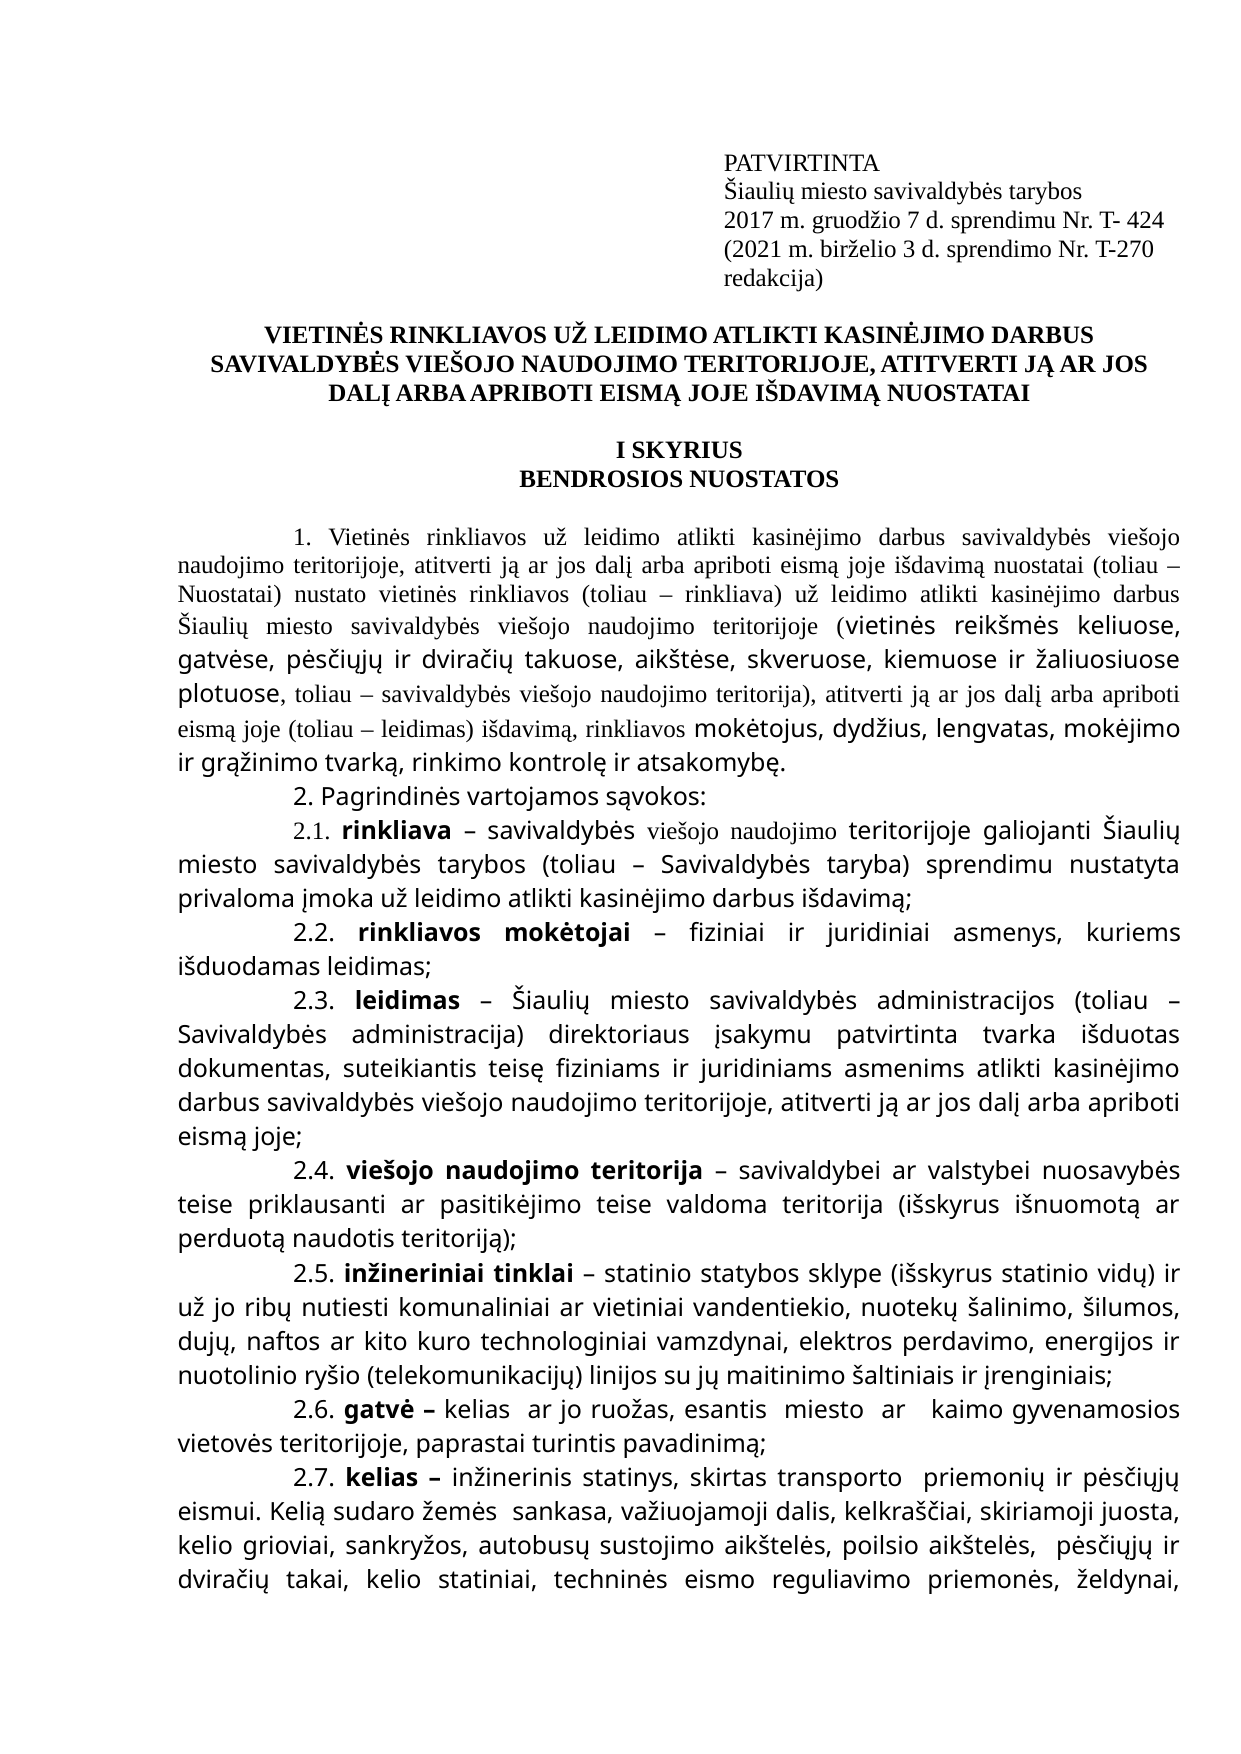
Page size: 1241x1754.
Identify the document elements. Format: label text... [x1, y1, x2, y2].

text 2.2. rinkliavos mokėtojai – fiziniai ir juridiniai asmenys, kuriems išduodamas leidimas; [177, 914, 1181, 983]
text I SKYRIUS [177, 436, 1181, 464]
text VIETINĖS RINKLIAVOS UŽ LEIDIMO ATLIKTI KASINĖJIMO DARBUS SAVIVALDYBĖS VIEŠOJO NAUDOJIMO TERITORIJOJE, ATITVERTI JĄ AR JOS DALĮ ARBA APRIBOTI EISMĄ JOJE IŠDAVIMĄ NUOSTATAI [177, 321, 1181, 407]
text (2021 m. birželio 3 d. sprendimo Nr. T-270 [723, 234, 1181, 263]
text BENDROSIOS NUOSTATOS [177, 464, 1181, 493]
text 2.1. rinkliava – savivaldybės viešojo naudojimo teritorijoje galiojanti Šiaulių miesto savivaldybės tarybos (toliau – Savivaldybės taryba) sprendimu nustatyta privaloma įmoka už leidimo atlikti kasinėjimo darbus išdavimą; [177, 812, 1181, 914]
text 2. Pagrindinės vartojamos sąvokos: [177, 778, 1181, 812]
text redakcija) [723, 263, 1181, 292]
text 2017 m. gruodžio 7 d. sprendimu Nr. T- 424 [723, 205, 1181, 234]
text 2.6. gatvė – kelias ar jo ruožas, esantis miesto ar kaimo gyvenamosios vietovės teritorijoje, paprastai turintis pavadinimą; [177, 1391, 1181, 1459]
text Šiaulių miesto savivaldybės tarybos [723, 176, 1181, 205]
text 2.3. leidimas – Šiaulių miesto savivaldybės administracijos (toliau – Savivaldybės administracija) direktoriaus įsakymu patvirtinta tvarka išduotas dokumentas, suteikiantis teisę fiziniams ir juridiniams asmenims atlikti kasinėjimo darbus savivaldybės viešojo naudojimo teritorijoje, atitverti ją ar jos dalį arba apriboti eismą joje; [177, 983, 1181, 1153]
text PATVIRTINTA [723, 148, 1181, 176]
text 1. Vietinės rinkliavos už leidimo atlikti kasinėjimo darbus savivaldybės viešojo naudojimo teritorijoje, atitverti ją ar jos dalį arba apriboti eismą joje išdavimą nuostatai (toliau – Nuostatai) nustato vietinės rinkliavos (toliau – rinkliava) už leidimo atlikti kasinėjimo darbus Šiaulių miesto savivaldybės viešojo naudojimo teritorijoje (vietinės reikšmės keliuose, gatvėse, pėsčiųjų ir dviračių takuose, aikštėse, skveruose, kiemuose ir žaliuosiuose plotuose, toliau – savivaldybės viešojo naudojimo teritorija), atitverti ją ar jos dalį arba apriboti eismą joje (toliau – leidimas) išdavimą, rinkliavos mokėtojus, dydžius, lengvatas, mokėjimo ir grąžinimo tvarką, rinkimo kontrolę ir atsakomybę. [177, 522, 1181, 778]
text 2.4. viešojo naudojimo teritorija – savivaldybei ar valstybei nuosavybės teise priklausanti ar pasitikėjimo teise valdoma teritorija (išskyrus išnuomotą ar perduotą naudotis teritoriją); [177, 1153, 1181, 1255]
text 2.7. kelias – inžinerinis statinys, skirtas transporto priemonių ir pėsčiųjų eismui. Kelią sudaro žemės sankasa, važiuojamoji dalis, kelkraščiai, skiriamoji juosta, kelio grioviai, sankryžos, autobusų sustojimo aikštelės, poilsio aikštelės, pėsčiųjų ir dviračių takai, kelio statiniai, techninės eismo reguliavimo priemonės, želdynai, [177, 1459, 1181, 1596]
text 2.5. inžineriniai tinklai – statinio statybos sklype (išskyrus statinio vidų) ir už jo ribų nutiesti komunaliniai ar vietiniai vandentiekio, nuotekų šalinimo, šilumos, dujų, naftos ar kito kuro technologiniai vamzdynai, elektros perdavimo, energijos ir nuotolinio ryšio (telekomunikacijų) linijos su jų maitinimo šaltiniais ir įrenginiais; [177, 1255, 1181, 1391]
